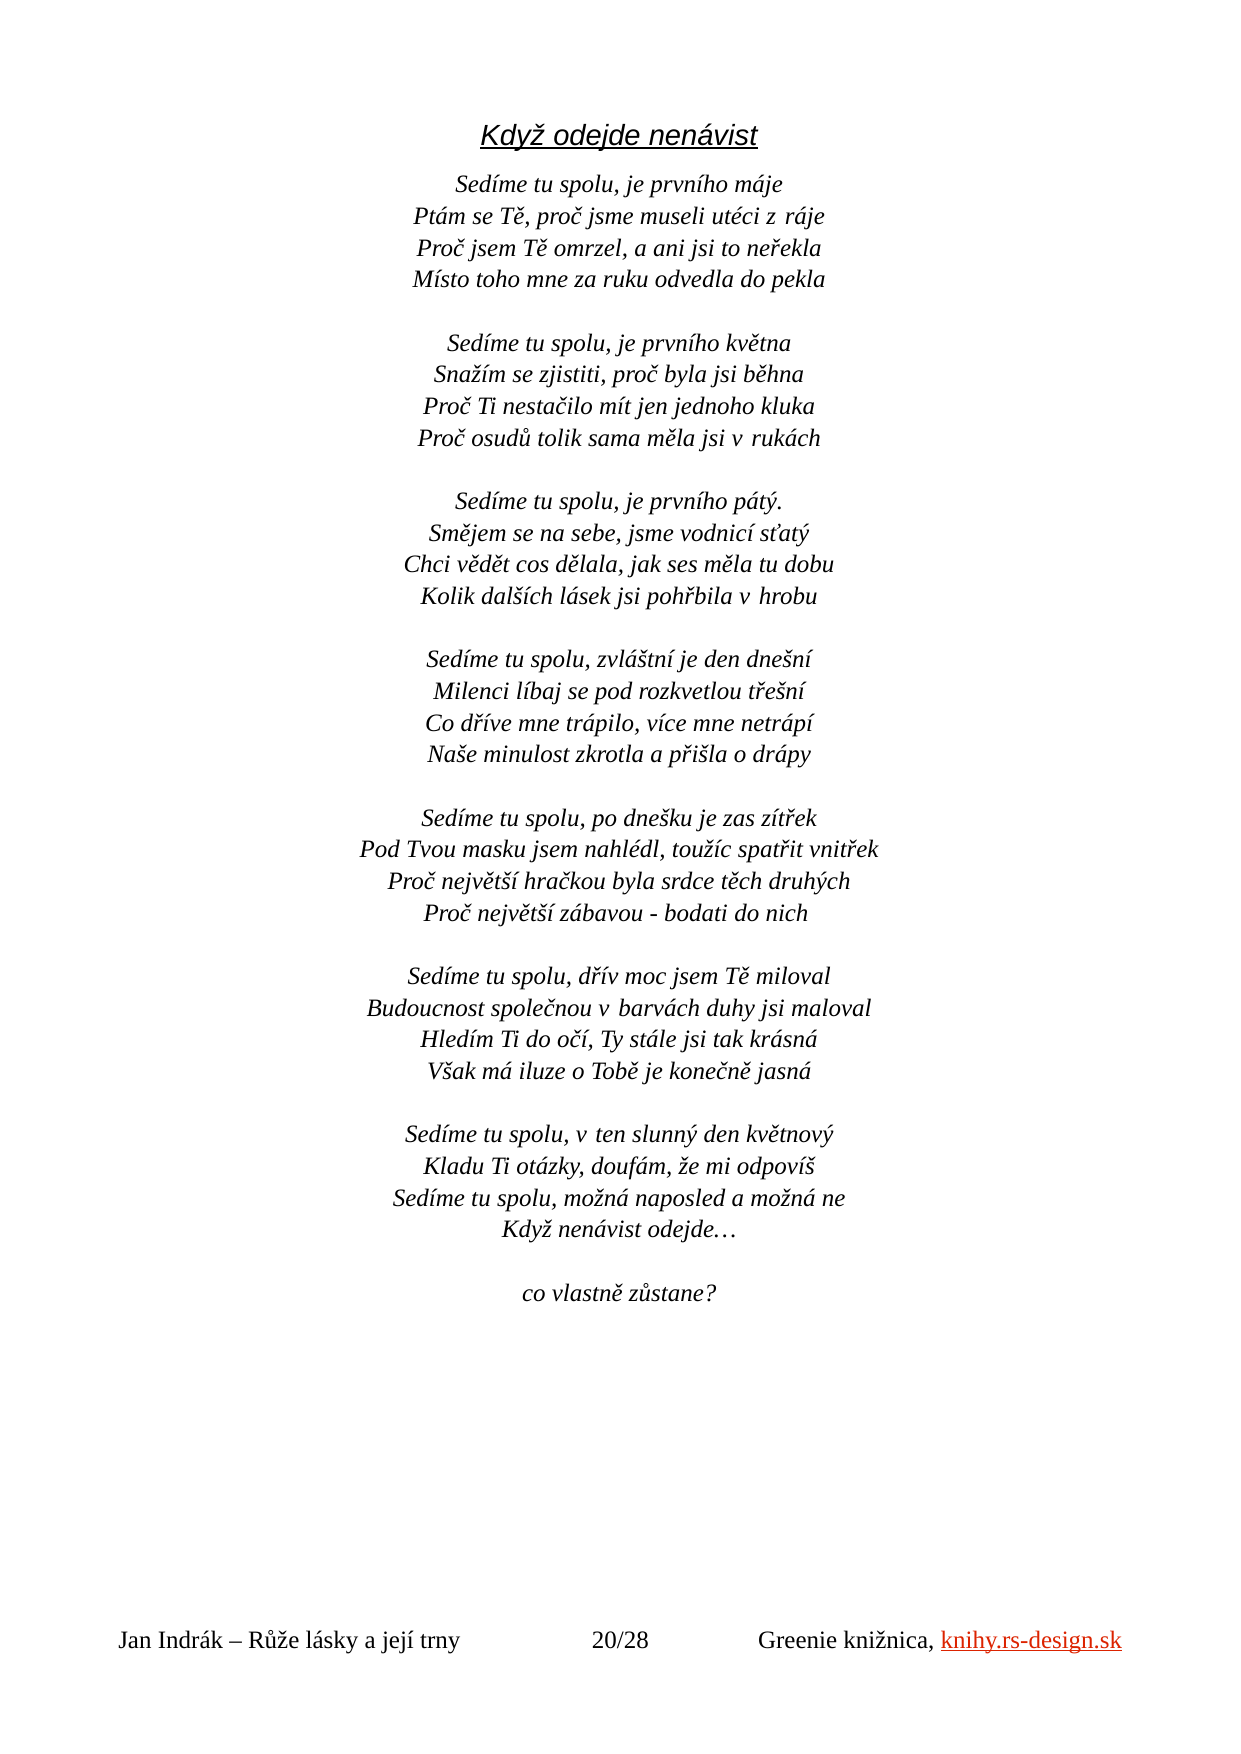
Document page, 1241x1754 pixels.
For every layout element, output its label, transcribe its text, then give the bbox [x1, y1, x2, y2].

text Milenci líbaj se pod rozkvetlou třešní [100, 676, 1140, 705]
text Kladu Ti otázky, doufám, že mi odpovíš [100, 1151, 1140, 1180]
text Chci vědět cos dělala, jak ses měla tu dobu [100, 549, 1140, 578]
text Proč Ti nestačilo mít jen jednoho kluka [100, 391, 1140, 420]
text Sedíme tu spolu, je prvního května [100, 328, 1140, 356]
text Ptám se Tě, proč jsme museli utéci z ráje [100, 201, 1140, 230]
text Proč největší hračkou byla srdce těch druhých [100, 866, 1140, 895]
text Smějem se na sebe, jsme vodnicí sťatý [100, 518, 1140, 546]
text Sedíme tu spolu, je prvního máje [100, 169, 1140, 198]
text Snažím se zjistiti, proč byla jsi běhna [100, 359, 1140, 388]
text Proč jsem Tě omrzel, a ani jsi to neřekla [100, 233, 1140, 261]
text Sedíme tu spolu, po dnešku je zas zítřek [100, 803, 1140, 831]
text Sedíme tu spolu, dřív moc jsem Tě miloval [100, 961, 1140, 990]
text Když nenávist odejde… [100, 1214, 1140, 1243]
text Sedíme tu spolu, zvláštní je den dnešní [100, 644, 1140, 673]
text Proč osudů tolik sama měla jsi v rukách [100, 423, 1140, 451]
text Sedíme tu spolu, v ten slunný den květnový [100, 1119, 1140, 1148]
text Kolik dalších lásek jsi pohřbila v hrobu [100, 581, 1140, 610]
text Pod Tvou masku jsem nahlédl, toužíc spatřit vnitřek [100, 834, 1140, 863]
text Hledím Ti do očí, Ty stále jsi tak krásná [100, 1024, 1140, 1053]
text Naše minulost zkrotla a přišla o drápy [100, 739, 1140, 768]
text Místo toho mne za ruku odvedla do pekla [100, 264, 1140, 293]
text Budoucnost společnou v barvách duhy jsi maloval [100, 993, 1140, 1021]
subtitle Když odejde nenávist [100, 118, 1140, 152]
text Sedíme tu spolu, možná naposled a možná ne [100, 1183, 1140, 1211]
text Sedíme tu spolu, je prvního pátý. [100, 486, 1140, 515]
text co vlastně zůstane? [100, 1278, 1140, 1306]
text Však má iluze o Tobě je konečně jasná [100, 1056, 1140, 1085]
text Co dříve mne trápilo, více mne netrápí [100, 708, 1140, 736]
text Proč největší zábavou - bodati do nich [100, 898, 1140, 926]
